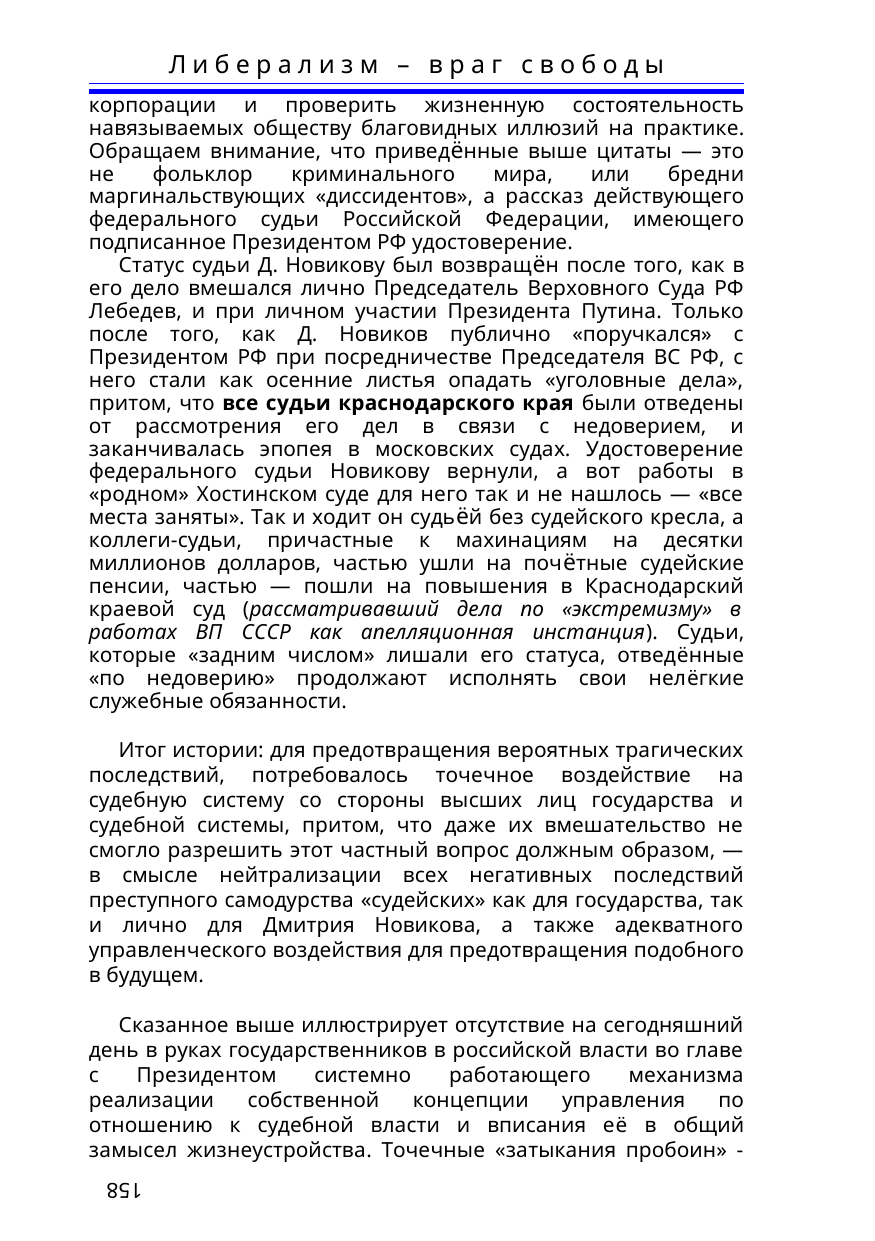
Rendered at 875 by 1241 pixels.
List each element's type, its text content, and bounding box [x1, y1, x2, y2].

text Сказанное выше иллюстрирует отсутствие на сегодняшний день в руках государственников в российской власти во главе с Президентом системно работающего механизма реализации собственной концепции управления по отношению к судебной власти и вписания её в общий замысел жизнеустройства. Точечные «затыкания пробоин» [89, 1013, 744, 1163]
text Статус судьи Д. Новикову был возвращён после того, как в его дело вмешался лично Председатель Верховного Суда РФ Лебедев, и при личном участии Президента Путина. Только после того, как Д. Новиков публично «поручкался» с Президентом РФ при посредничестве Председателя ВС РФ, с него стали как осенние листья опадать «уголовные дела», притом, что все судьи краснодарского края были отведены от рассмотрения его дел в связи с недоверием, и заканчивалась эпопея в московских судах. Удостоверение федерального судьи Новикову вернули, а вот работы в «родном» Хостинском суде для него так и не нашлось — «все места заняты». Так и ходит он судьёй без судейского кресла, а коллеги-судьи, причастные к махинациям на десятки миллионов долларов, частью ушли на почётные судейские пенсии, частью — пошли на повышения в Краснодарский краевой суд (рассматривавший дела по «экстремизму» в работах ВП СССР как апелляционная инстанция). Судьи, которые «задним числом» лишали его статуса, отведённые «по недоверию» продолжают исполнять свои нелёгкие служебные обязанности. [89, 254, 744, 713]
text корпорации и проверить жизненную состоятельность навязываемых обществу благовидных иллюзий на практике. Обращаем внимание, что приведённые выше цитаты — это не фольклор криминального мира, или бредни маргинальствующих «диссидентов», а рассказ действующего федерального судьи Российской Федерации, имеющего подписанное Президентом РФ удостоверение. [89, 94, 744, 254]
text Итог истории: для предотвращения вероятных трагических последствий, потребовалось точечное воздействие на судебную систему со стороны высших лиц государства и судебной системы, притом, что даже их вмешательство не смогло разрешить этот частный вопрос должным образом, — в смысле нейтрализации всех негативных последствий преступного самодурства «судейских» как для государства, так и лично для Дмитрия Новикова, а также адекватного управленческого воздействия для предотвращения подобного в будущем. [89, 738, 744, 988]
